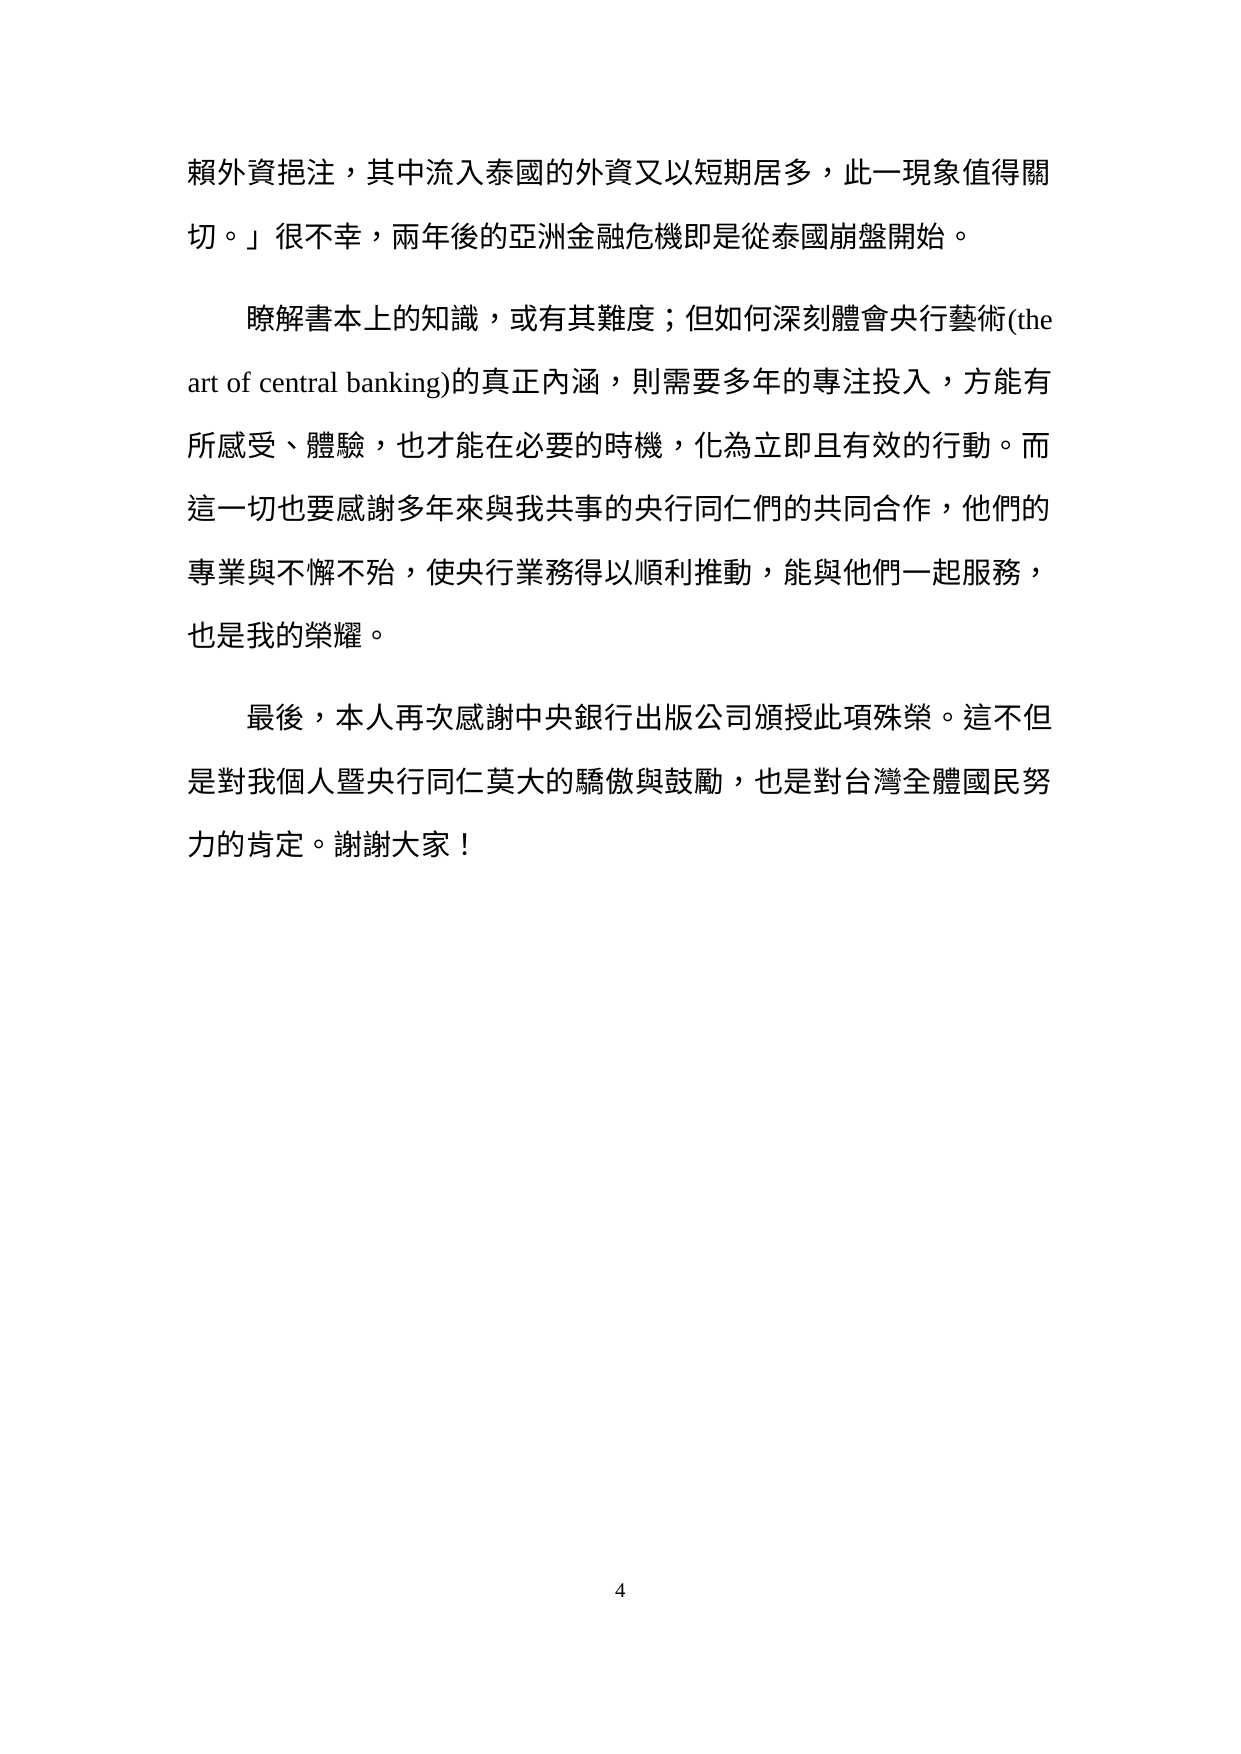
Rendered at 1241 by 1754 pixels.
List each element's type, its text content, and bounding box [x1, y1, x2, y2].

text 本人在46年前就進入央行服務，除了透過書本知識以外，也從統計與實務工作中，不斷邊學邊做。本人仍然記得很多年以前負責編製國際收支帳與實質有效匯率指數，這些看似不起眼的數字工作，日後對瞭解其他國家的經濟金融問題，發揮了莫大的作用。尤其深刻地體會到一般商品市場與外匯市場有著本質上的差異，一般市場可透過市場機制調節供需引導至均衡價格，但在外匯市場上當外資集體行動匯入，外匯供給曲線右移，新台幣大幅升值，而當外資集體行動匯出，外匯需求曲線右移，新台幣大幅貶值，經常導致匯率過度反應(overshooting)，而偏離了經濟基本面，甚至會造成嚴重的經濟問題。基於此一認識，本人在1995年就發表了一篇名為《墨西哥危機》的論文，在該文結論中即提及，「阿根廷、菲律賓、印尼、泰國及沙烏地阿拉伯等國自1987年以來，經常帳連年呈現逆差，而賴外資挹注，其中流入泰國的外資又以短期居多，此一現象值得關切。」很不幸，兩年後的亞洲金融危機即是從泰國崩盤開始。 [187, 150, 1053, 256]
text 瞭解書本上的知識，或有其難度；但如何深刻體會央行藝術(the art of central banking)的真正內涵，則需要多年的專注投入，方能有所感受、體驗，也才能在必要的時機，化為立即且有效的行動。而這一切也要感謝多年來與我共事的央行同仁們的共同合作，他們的專業與不懈不殆，使央行業務得以順利推動，能與他們一起服務，也是我的榮耀。 [187, 296, 1053, 655]
text 最後，本人再次感謝中央銀行出版公司頒授此項殊榮。這不但是對我個人暨央行同仁莫大的驕傲與鼓勵，也是對台灣全體國民努力的肯定。謝謝大家！ [187, 695, 1053, 864]
